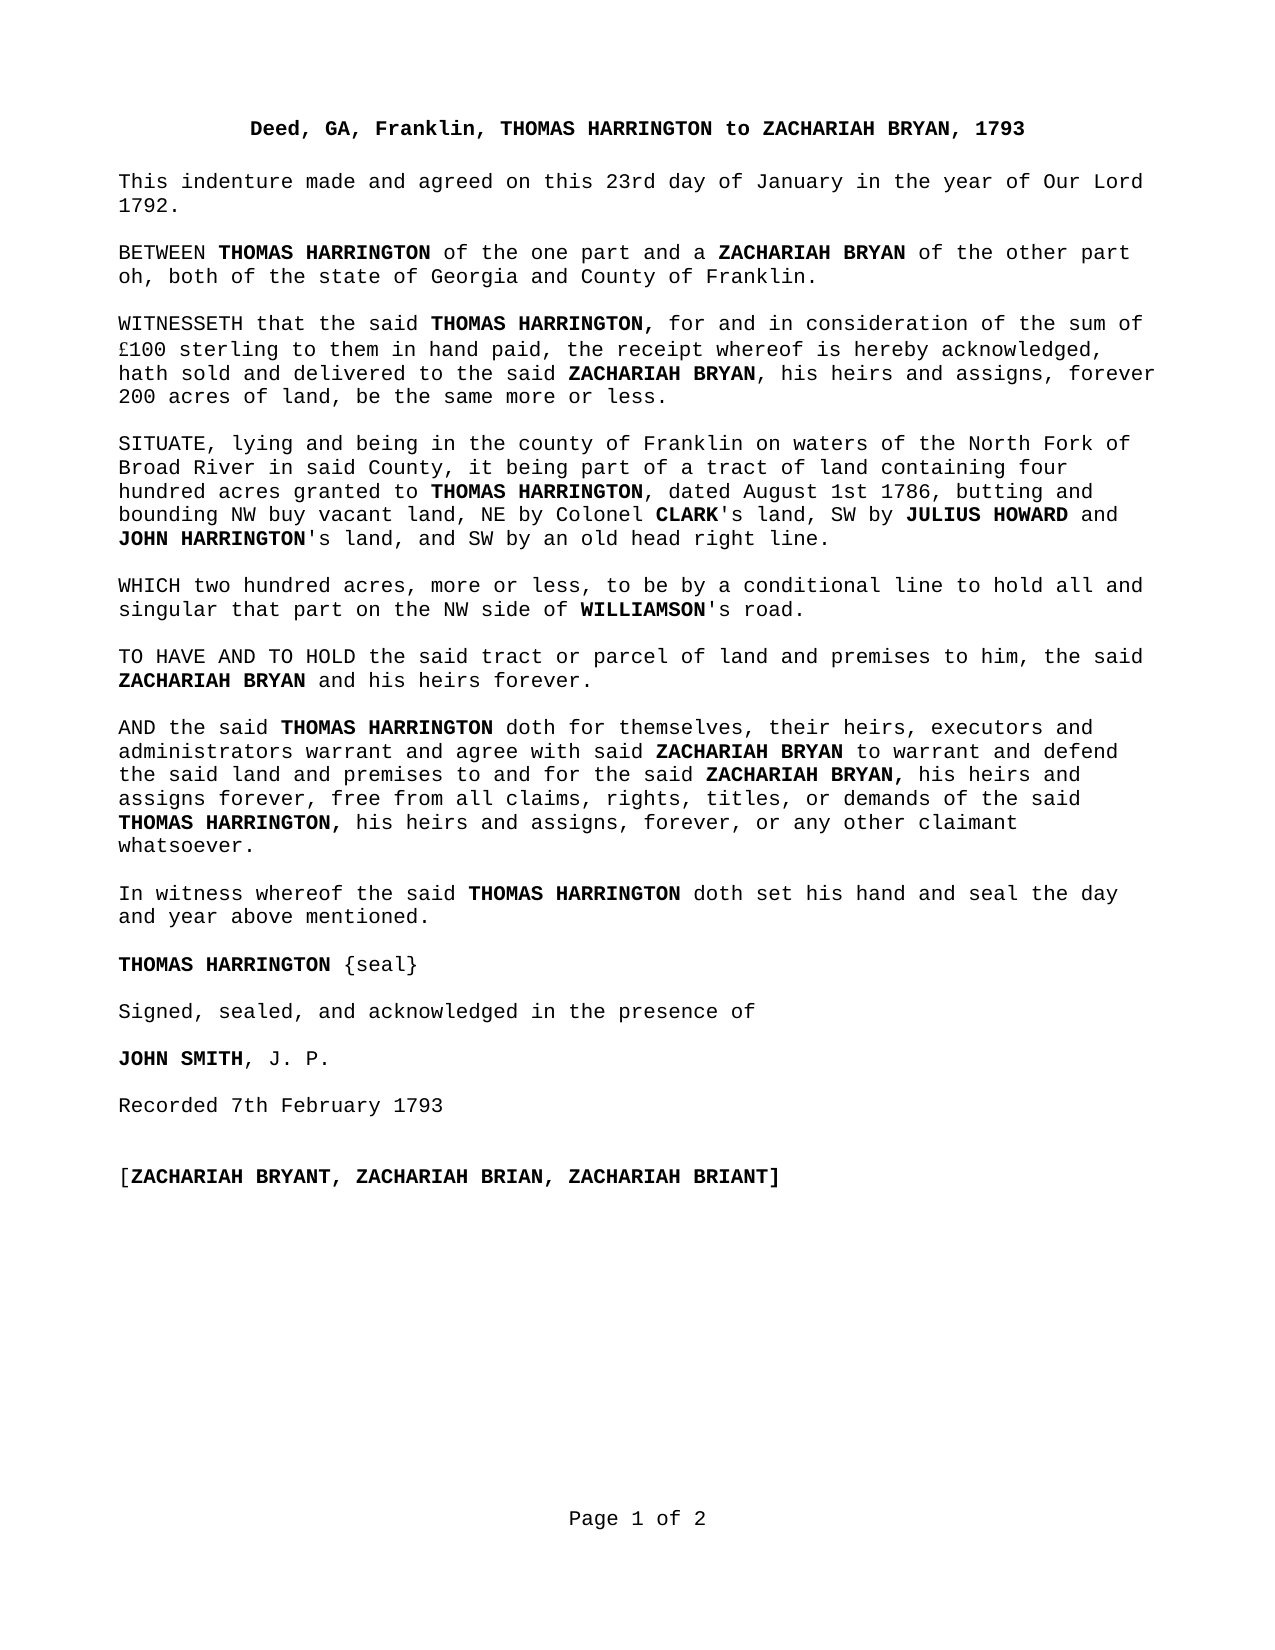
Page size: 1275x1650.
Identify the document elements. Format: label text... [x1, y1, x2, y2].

text To have and to hold the said tract or parcel of land and premises to him, the said Zachariah Bryan and his heirs forever. [118, 646, 1157, 693]
text AND the said Thomas Harrington doth for themselves, their heirs, executors and administrators warrant and agree with said Zachariah Bryan to warrant and defend the said land and premises to and for the said Zachariah Bryan, his heirs and assigns forever, free from all claims, rights, titles, or demands of the said Thomas Harrington, his heirs and assigns, forever, or any other claimant whatsoever. [118, 717, 1157, 859]
text Thomas Harrington {seal} [118, 954, 1157, 977]
text Which two hundred acres, more or less, to be by a conditional line to hold all and singular that part on the NW side of Williamson's road. [118, 575, 1157, 623]
text John Smith, J. P. [118, 1048, 1157, 1072]
text Recorded 7th February 1793 [118, 1096, 1157, 1119]
text In witness whereof the said Thomas Harrington doth set his hand and seal the day and year above mentioned. [118, 883, 1157, 930]
text This indenture made and agreed on this 23rd day of January in the year of Our Lord 1792. [118, 171, 1157, 218]
text Situate, lying and being in the county of Franklin on waters of the North Fork of Broad River in said County, it being part of a tract of land containing four hundred acres granted to Thomas Harrington, dated August 1st 1786, butting and bounding NW buy vacant land, NE by Colonel Clark's land, SW by Julius Howard and John Harrington's land, and SW by an old head right line. [118, 433, 1157, 552]
text Signed, sealed, and acknowledged in the presence of [118, 1001, 1157, 1024]
text Between Thomas Harrington of the one part and a Zachariah Bryan of the other part oh, both of the state of Georgia and County of Franklin. [118, 242, 1157, 289]
text Witnesseth that the said Thomas Harrington, for and in consideration of the sum of £100 sterling to them in hand paid, the receipt whereof is hereby acknowledged, hath sold and delivered to the said Zachariah Bryan, his heirs and assigns, forever 200 acres of land, be the same more or less. [118, 313, 1157, 410]
text [Zachariah BryanT, Zachariah BrIan, Zachariah BrIanT] [118, 1166, 1157, 1190]
